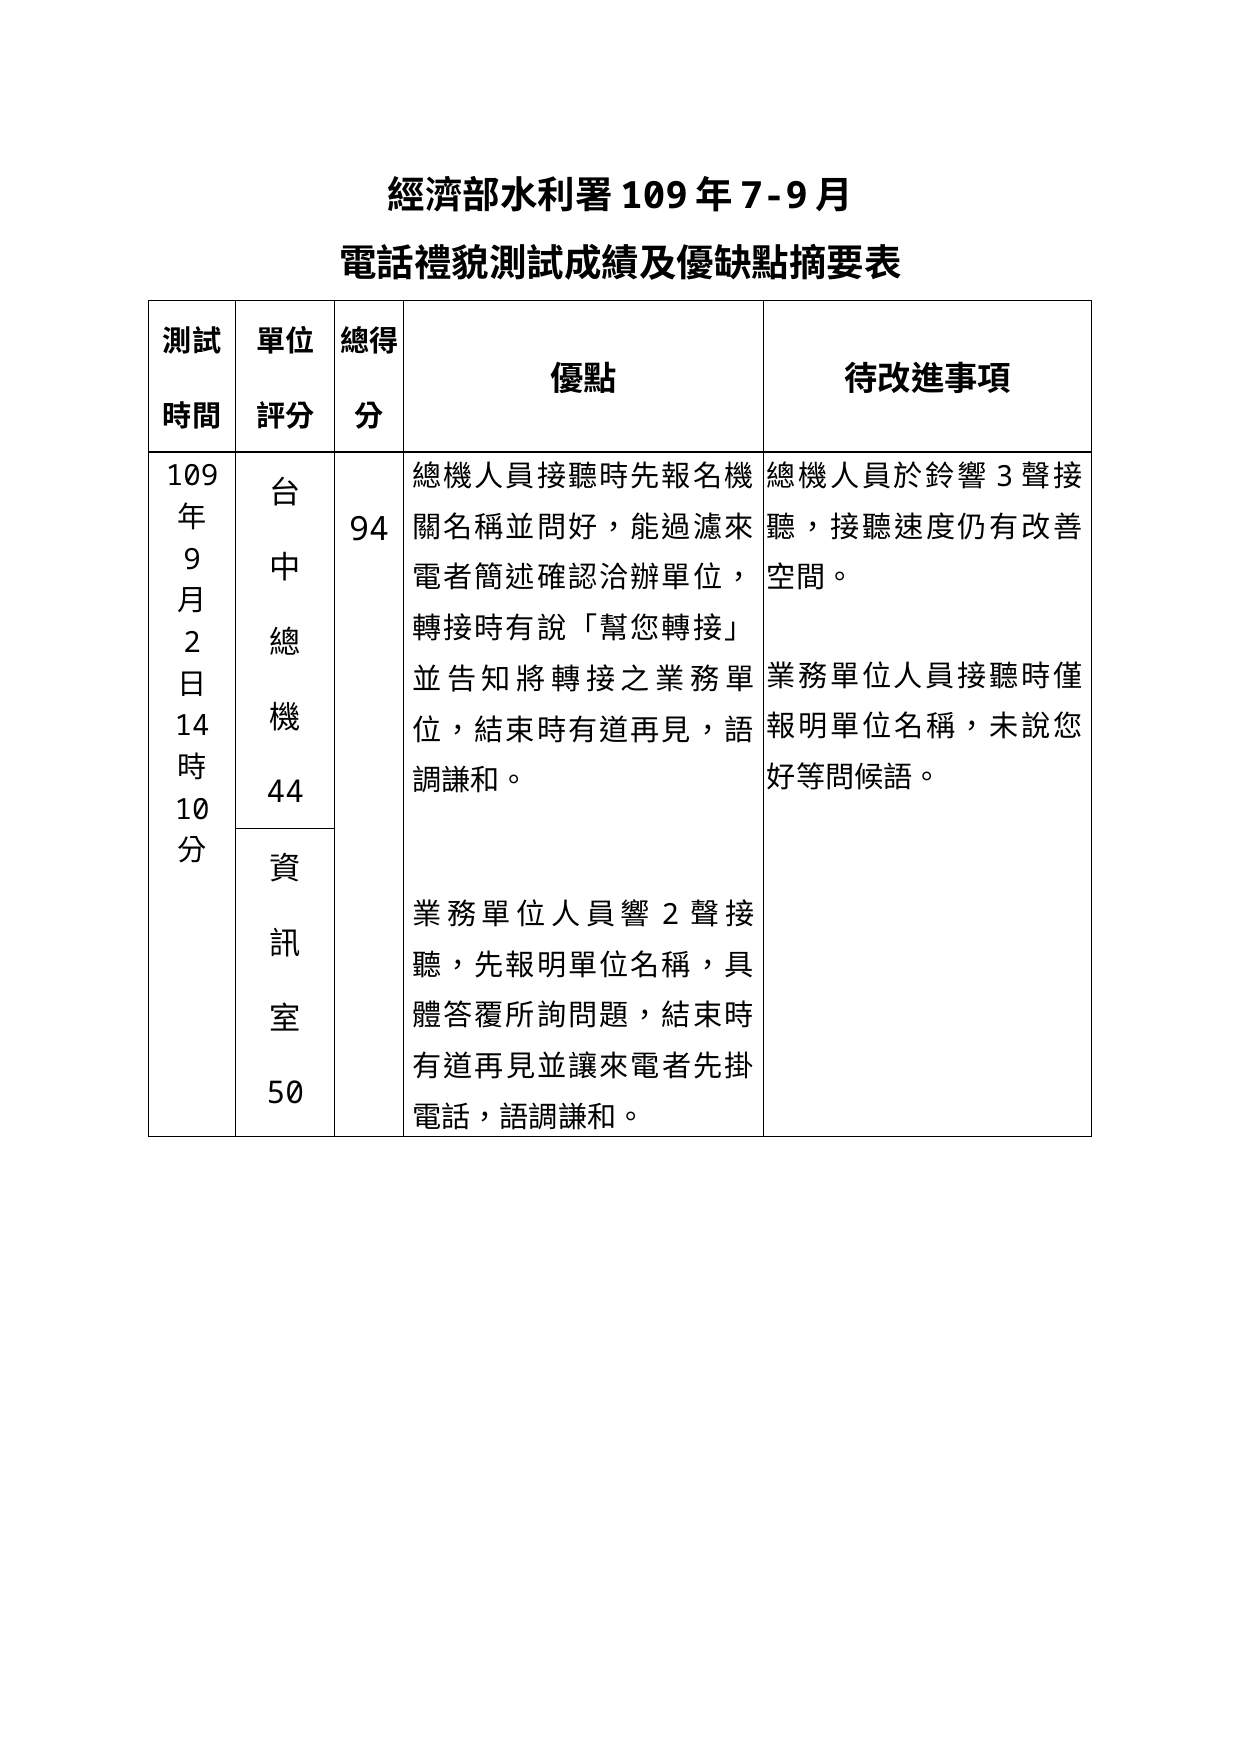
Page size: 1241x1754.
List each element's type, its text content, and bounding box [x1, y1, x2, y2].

table_header 優點 [404, 301, 763, 451]
text 電話禮貌測試成績及優缺點摘要表 [187, 232, 1053, 287]
table_header 總得分 [335, 301, 403, 451]
text 經濟部水利署109年7-9月 [187, 164, 1053, 219]
table_cell 109 年 9 月 2 日 14 時 10 分 [149, 453, 235, 1136]
table_cell 台 中 總 機 44 [236, 453, 334, 827]
table_cell 94 [335, 453, 403, 1136]
table_header 單位 評分 [236, 301, 334, 451]
table_header 待改進事項 [764, 301, 1091, 451]
table_cell 資 訊 室 50 [236, 829, 334, 1136]
table_cell 總機人員於鈴響3聲接聽，接聽速度仍有改善空間。 業務單位人員接聽時僅報明單位名稱，未說您好等問候語。 [764, 453, 1091, 1136]
table_header 測試 時間 [149, 301, 235, 451]
table_cell 總機人員接聽時先報名機關名稱並問好，能過濾來電者簡述確認洽辦單位，轉接時有說「幫您轉接」並告知將轉接之業務單位，結束時有道再見，語調謙和。 業務單位人員響2聲接聽，先報明單位名稱，具體答覆所詢問題，結束時有道再見並讓來電者先掛電話，語調謙和。 [404, 453, 763, 1136]
